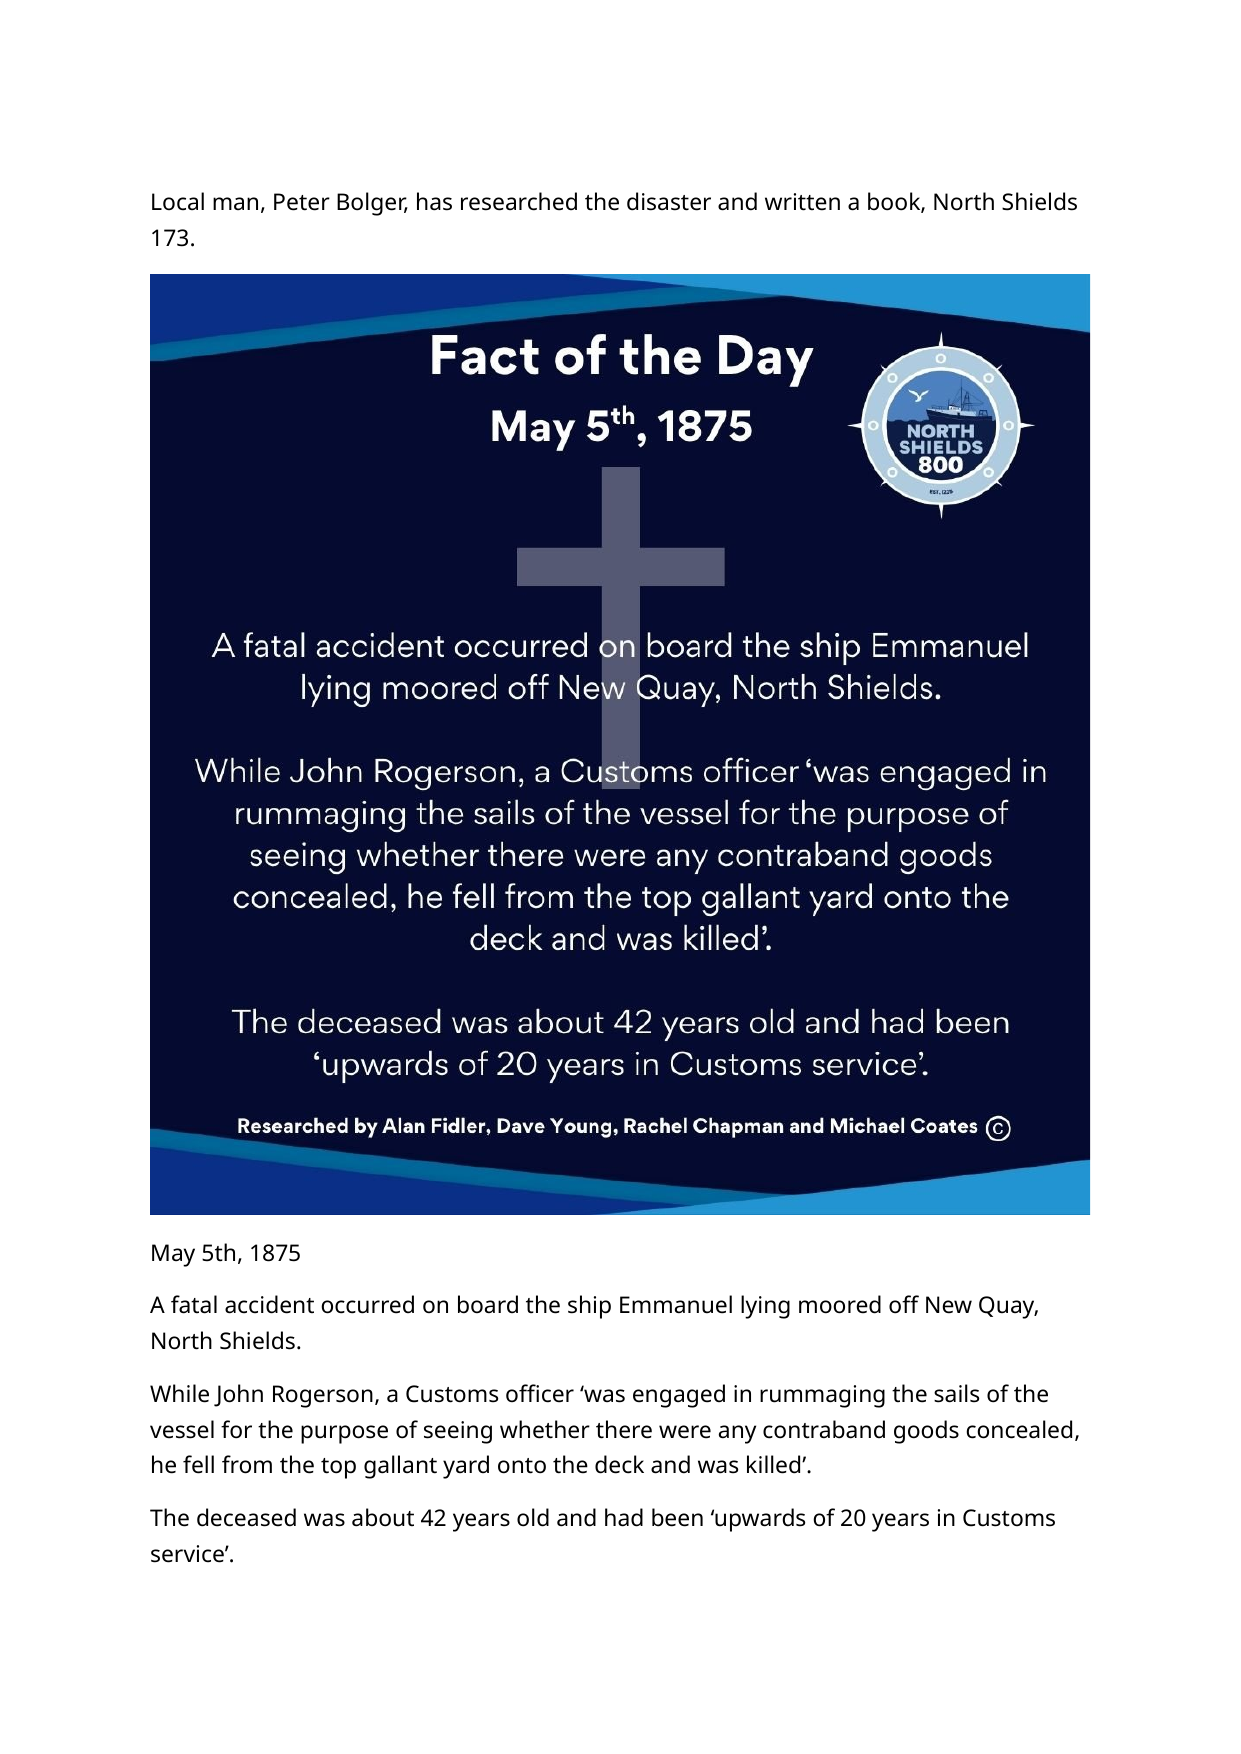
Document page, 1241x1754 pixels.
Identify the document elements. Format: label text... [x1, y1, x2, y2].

text While John Rogerson, a Customs officer ‘was engaged in rummaging the sails of the vessel for the purpose of seeing whether there were any contraband goods concealed, he fell from the top gallant yard onto the deck and was killed’. [150, 1378, 1090, 1481]
text A fatal accident occurred on board the ship Emmanuel lying moored off New Quay, North Shields. [150, 1289, 1090, 1356]
text Local man, Peter Bolger, has researched the disaster and written a book, North Shields 173. [150, 150, 1090, 253]
text May 5th, 1875 [150, 1236, 1090, 1268]
text The deceased was about 42 years old and had been ‘upwards of 20 years in Customs service’. [150, 1502, 1090, 1569]
